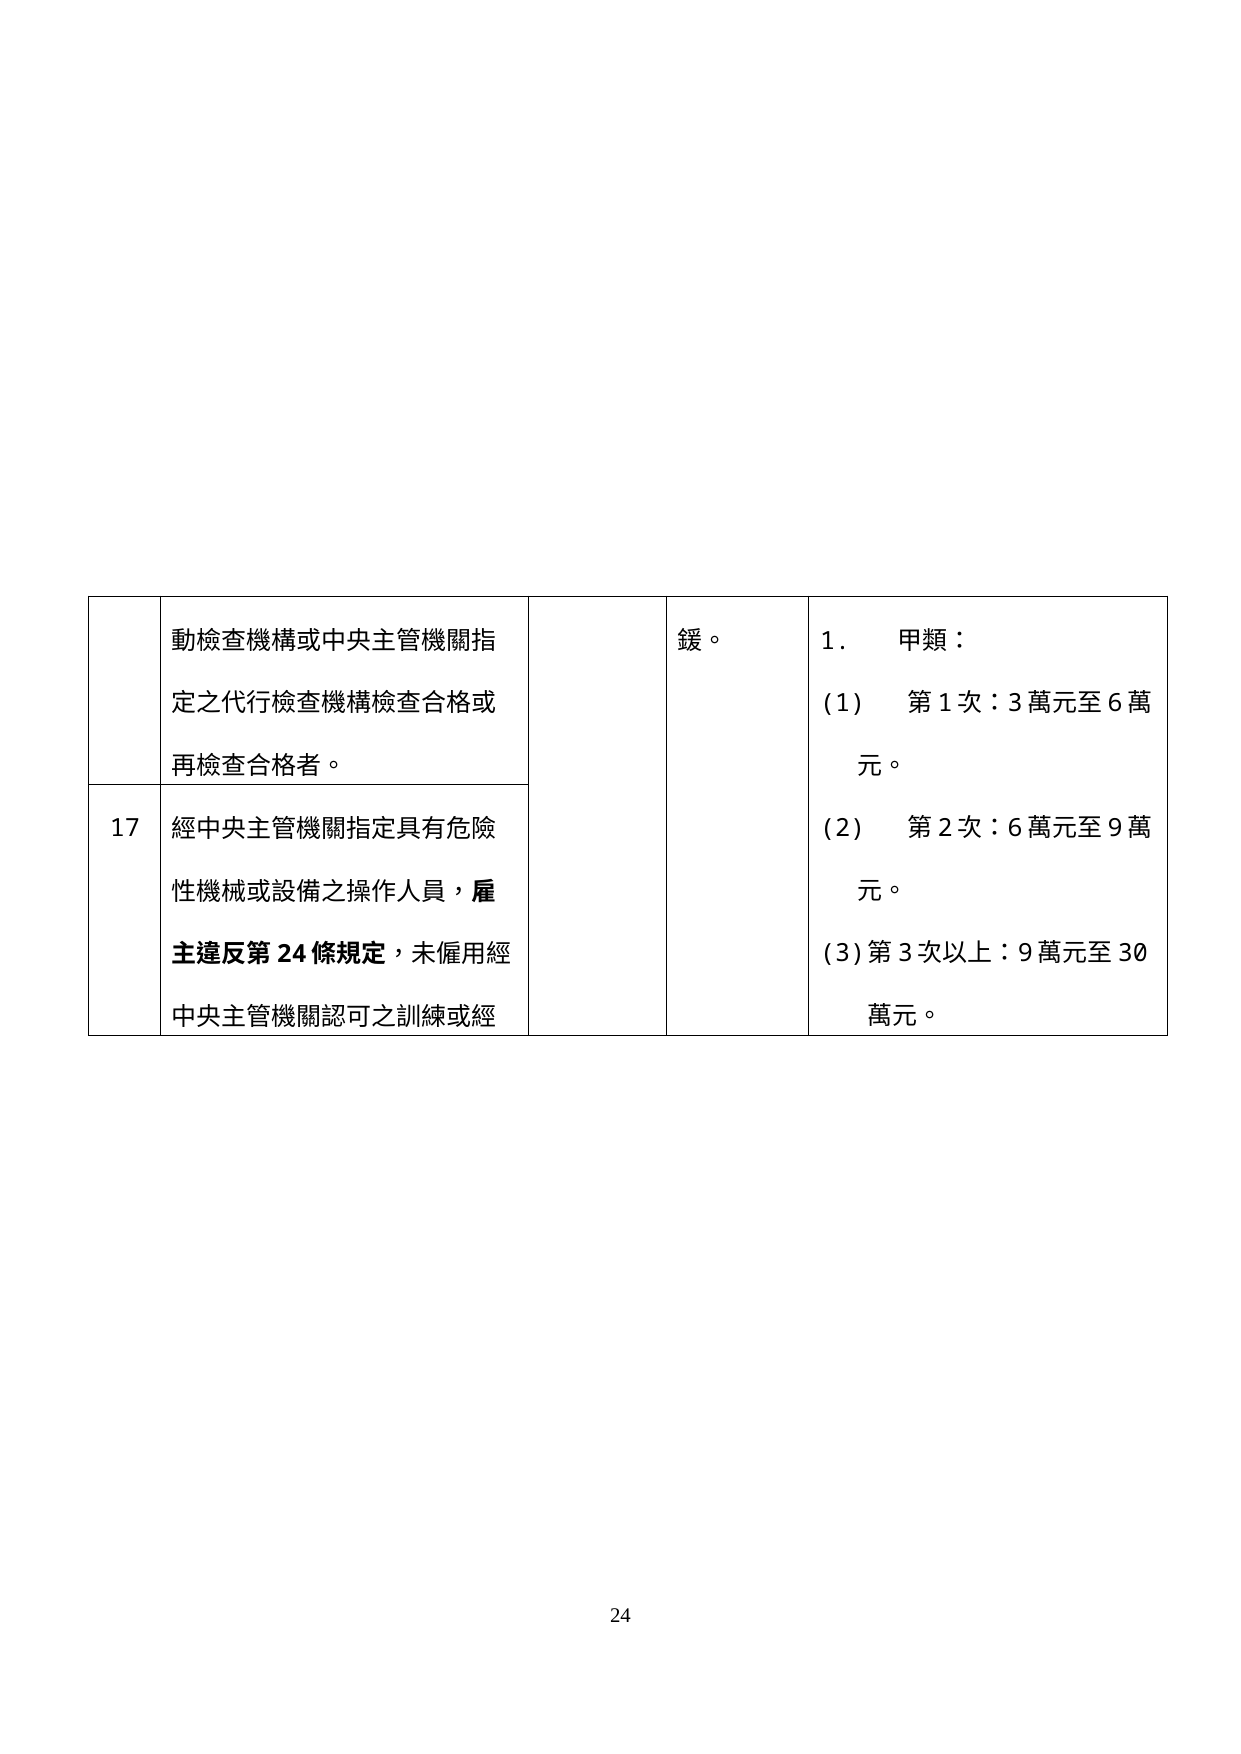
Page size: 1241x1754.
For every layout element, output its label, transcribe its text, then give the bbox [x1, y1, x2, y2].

table_cell 經中央主管機關指定具有危險性機械或設備之操作人員，雇主違反第24條規定，未僱用經中央主管機關認可之訓練或經 [161, 785, 528, 1035]
table_cell 鍰。 [667, 597, 808, 1035]
table_cell [529, 597, 666, 1035]
table_cell [89, 597, 160, 784]
table_cell 動檢查機構或中央主管機關指定之代行檢查機構檢查合格或再檢查合格者。 [161, 597, 528, 784]
table_cell 違反者，依雇主或事業單位規模、性質及違規次數處罰如下： 甲類： 第1次：3萬元至6萬元。 第2次：6萬元至9萬元。 第3次以上：9萬元至30萬元。 乙類： 第1次：3萬元至5萬元。 第2次：5萬元至7萬元。 第3次以上：7萬元至30萬元。 違反第16條第1項或第24條規定，且發生第37條第2項之職業災害者：死亡災害得處最高罰鍰30萬元；其他災害得處前2點規定金額2倍之罰鍰，但最高不得超過30萬元。 [809, 597, 1167, 1035]
table_cell 17 [89, 785, 160, 1035]
